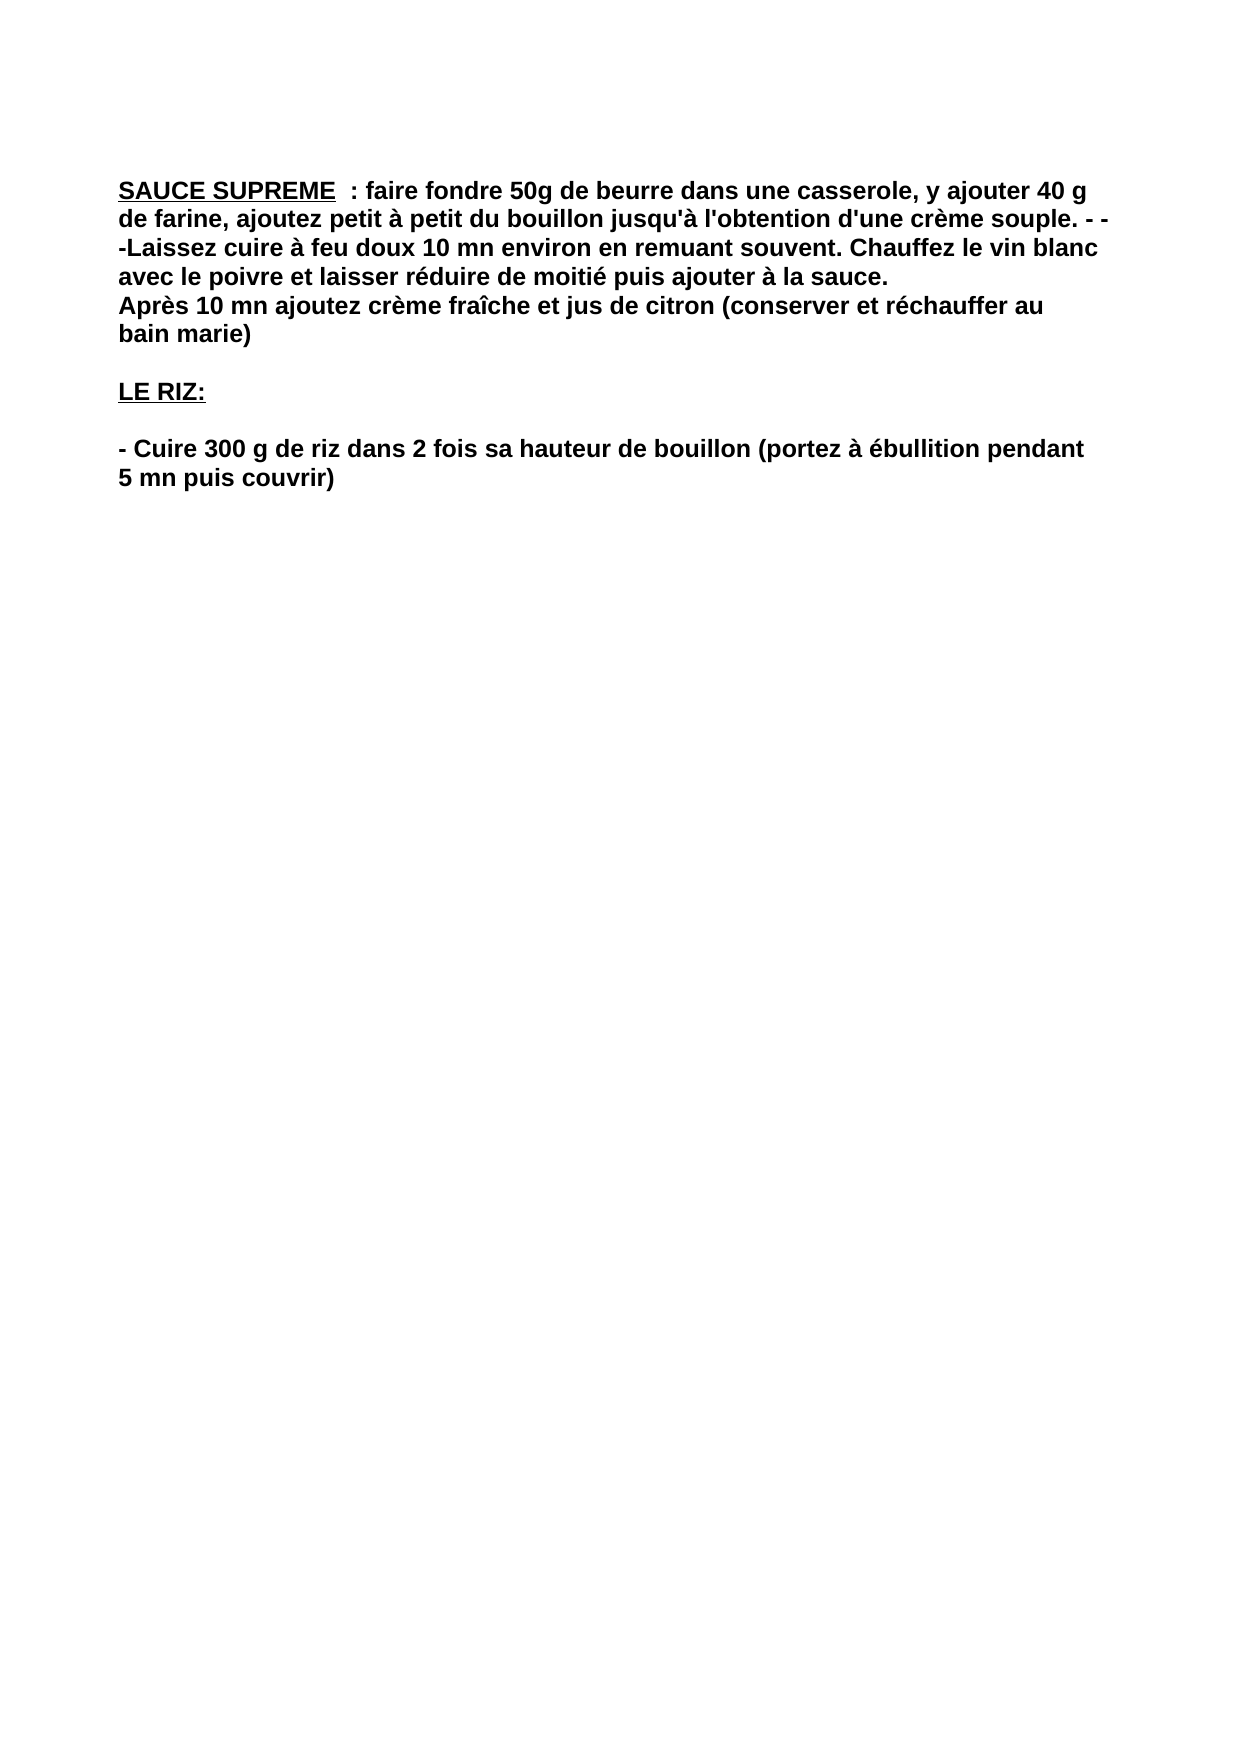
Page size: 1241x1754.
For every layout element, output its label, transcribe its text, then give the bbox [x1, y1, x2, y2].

text SAUCE SUPREME : faire fondre 50g de beurre dans une casserole, y ajouter 40 g de farine, ajoutez petit à petit du bouillon jusqu'à l'obtention d'une crème souple. - - -Laissez cuire à feu doux 10 mn environ en remuant souvent. Chauffez le vin blanc avec le poivre et laisser réduire de moitié puis ajouter à la sauce. [118, 176, 1122, 291]
text bain marie) [118, 319, 1122, 348]
text - Cuire 300 g de riz dans 2 fois sa hauteur de bouillon (portez à ébullition pendant [118, 434, 1122, 463]
text 5 mn puis couvrir) [118, 463, 1122, 492]
text LE RIZ: [118, 377, 1122, 406]
text Après 10 mn ajoutez crème fraîche et jus de citron (conserver et réchauffer au [118, 291, 1122, 319]
